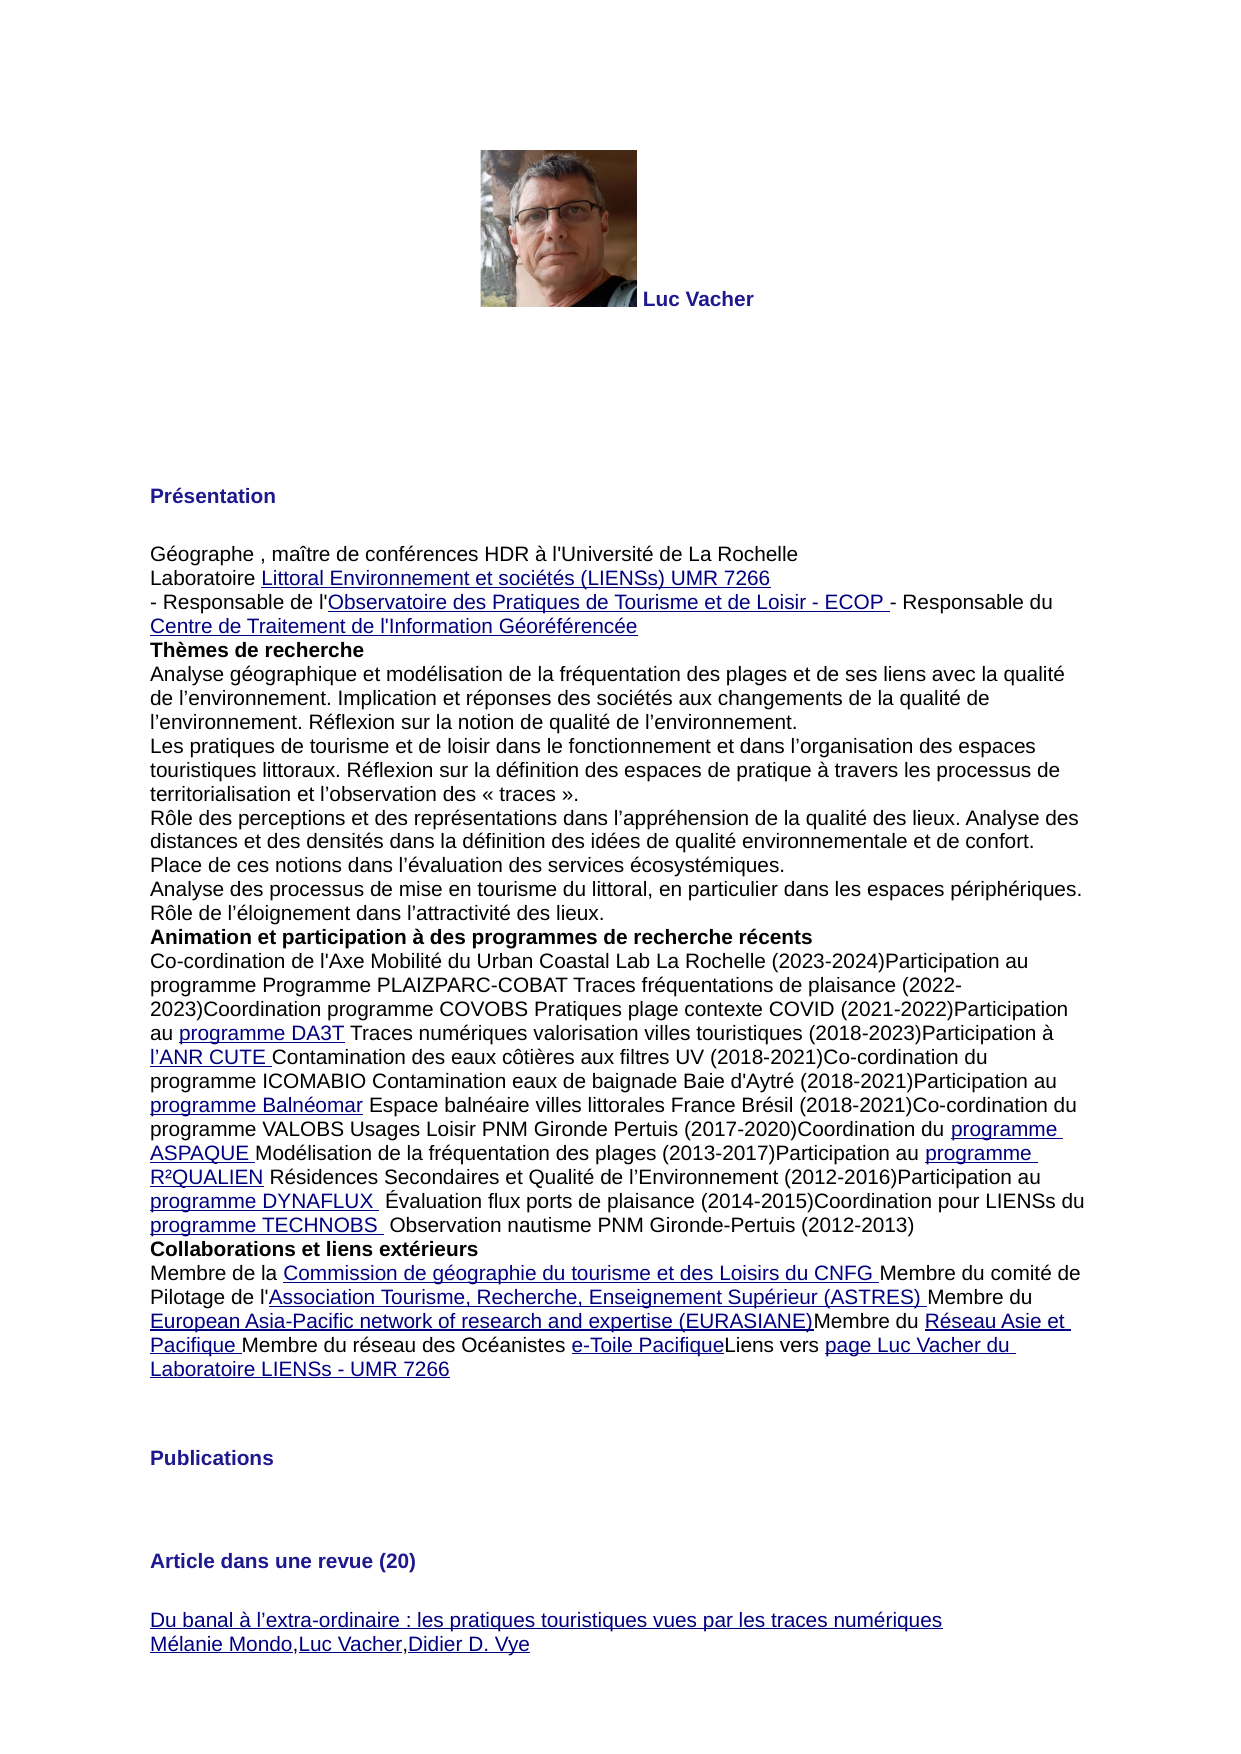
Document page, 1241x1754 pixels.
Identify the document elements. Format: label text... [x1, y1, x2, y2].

subtitle Luc Vacher [150, 150, 1090, 311]
subtitle Thèmes de recherche [150, 638, 1090, 662]
text Analyse des processus de mise en tourisme du littoral, en particulier dans les espaces périphériques. Rôle de l’éloignement dans l’attractivité des lieux. [150, 877, 1090, 925]
text Membre de la Commission de géographie du tourisme et des Loisirs du CNFG Membre du comité de Pilotage de l'Association Tourisme, Recherche, Enseignement Supérieur (ASTRES) Membre du European Asia-Pacific network of research and expertise (EURASIANE)Membre du Réseau Asie et Pacifique Membre du réseau des Océanistes e-Toile PacifiqueLiens vers page Luc Vacher du Laboratoire LIENSs - UMR 7266 [150, 1261, 1090, 1380]
text - Responsable de l'Observatoire des Pratiques de Tourisme et de Loisir - ECOP - Responsable du Centre de Traitement de l'Information Géoréférencée [150, 590, 1090, 638]
subtitle Animation et participation à des programmes de recherche récents [150, 925, 1090, 949]
subtitle Présentation [150, 483, 1090, 507]
subtitle Géographe , maître de conférences HDR à l'Université de La Rochelle [150, 542, 1090, 566]
table_header Du banal à l’extra-ordinaire : les pratiques touristiques vues par les traces numériques Mélanie Mondo,Luc Vacher,Didier D. Vye [150, 1608, 1090, 1655]
text Les pratiques de tourisme et de loisir dans le fonctionnement et dans l’organisation des espaces touristiques littoraux. Réflexion sur la définition des espaces de pratique à travers les processus de territorialisation et l’observation des « traces ». [150, 733, 1090, 805]
text Rôle des perceptions et des représentations dans l’appréhension de la qualité des lieux. Analyse des distances et des densités dans la définition des idées de qualité environnementale et de confort. Place de ces notions dans l’évaluation des services écosystémiques. [150, 805, 1090, 877]
picture [480, 150, 637, 307]
text Analyse géographique et modélisation de la fréquentation des plages et de ses liens avec la qualité de l’environnement. Implication et réponses des sociétés aux changements de la qualité de l’environnement. Réflexion sur la notion de qualité de l’environnement. [150, 662, 1090, 733]
subtitle Article dans une revue (20) [150, 1549, 1090, 1573]
text Co-cordination de l'Axe Mobilité du Urban Coastal Lab La Rochelle (2023-2024)Participation au programme Programme PLAIZPARC-COBAT Traces fréquentations de plaisance (2022-2023)Coordination programme COVOBS Pratiques plage contexte COVID (2021-2022)Participation au programme DA3T Traces numériques valorisation villes touristiques (2018-2023)Participation à l’ANR CUTE Contamination des eaux côtières aux filtres UV (2018-2021)Co-cordination du programme ICOMABIO Contamination eaux de baignade Baie d'Aytré (2018-2021)Participation au programme Balnéomar Espace balnéaire villes littorales France Brésil (2018-2021)Co-cordination du programme VALOBS Usages Loisir PNM Gironde Pertuis (2017-2020)Coordination du programme ASPAQUE Modélisation de la fréquentation des plages (2013-2017)Participation au programme R²QUALIEN Résidences Secondaires et Qualité de l’Environnement (2012-2016)Participation au programme DYNAFLUX Évaluation flux ports de plaisance (2014-2015)Coordination pour LIENSs du programme TECHNOBS Observation nautisme PNM Gironde-Pertuis (2012-2013) [150, 949, 1090, 1237]
subtitle Laboratoire Littoral Environnement et sociétés (LIENSs) UMR 7266 [150, 566, 1090, 590]
subtitle Publications [150, 1446, 1090, 1470]
subtitle Collaborations et liens extérieurs [150, 1237, 1090, 1261]
